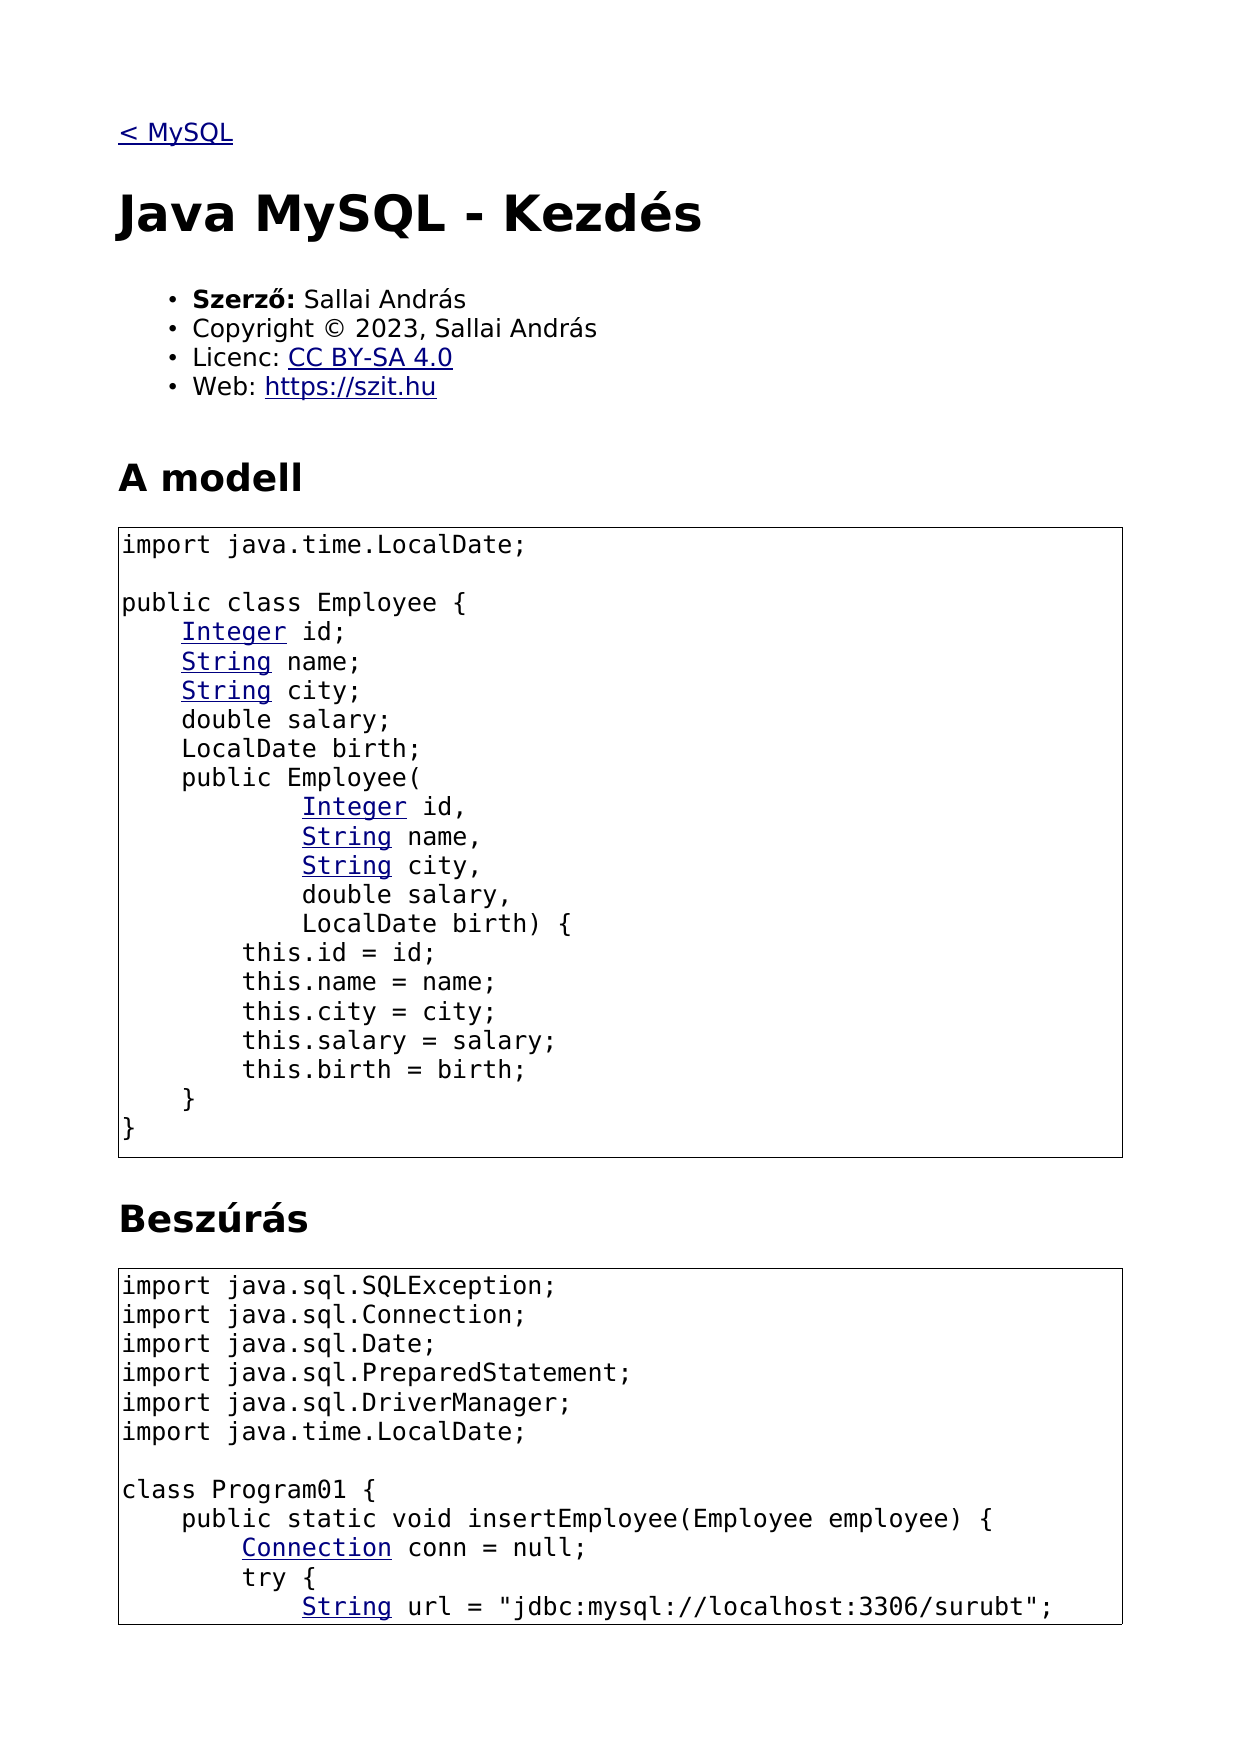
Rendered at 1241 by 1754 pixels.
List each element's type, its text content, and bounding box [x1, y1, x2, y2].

subtitle A modell [118, 456, 1122, 500]
list Web: https://szit.hu [177, 372, 1122, 402]
table_header import java.time.LocalDate; public class Employee { Integer id; String name; String city; double salary; LocalDate birth; public Employee( Integer id, String name, String city, double salary, LocalDate birth) { this.id = id; this.name = name; this.city = city; this.salary = salary; this.birth = birth; } } [119, 528, 1122, 1157]
subtitle Java MySQL - Kezdés [118, 185, 1122, 243]
subtitle Beszúrás [118, 1197, 1122, 1241]
table_header import java.sql.SQLException; import java.sql.Connection; import java.sql.Date; import java.sql.PreparedStatement; import java.sql.DriverManager; import java.time.LocalDate; class Program01 { public static void insertEmployee(Employee employee) { Connection conn = null; try { String url = "jdbc:mysql://localhost:3306/surubt"; [119, 1269, 1122, 1624]
text < MySQL [118, 118, 1122, 147]
list Licenc: CC BY-SA 4.0 [177, 343, 1122, 372]
list Copyright © 2023, Sallai András [177, 314, 1122, 343]
list Szerző: Sallai András [177, 285, 1122, 314]
